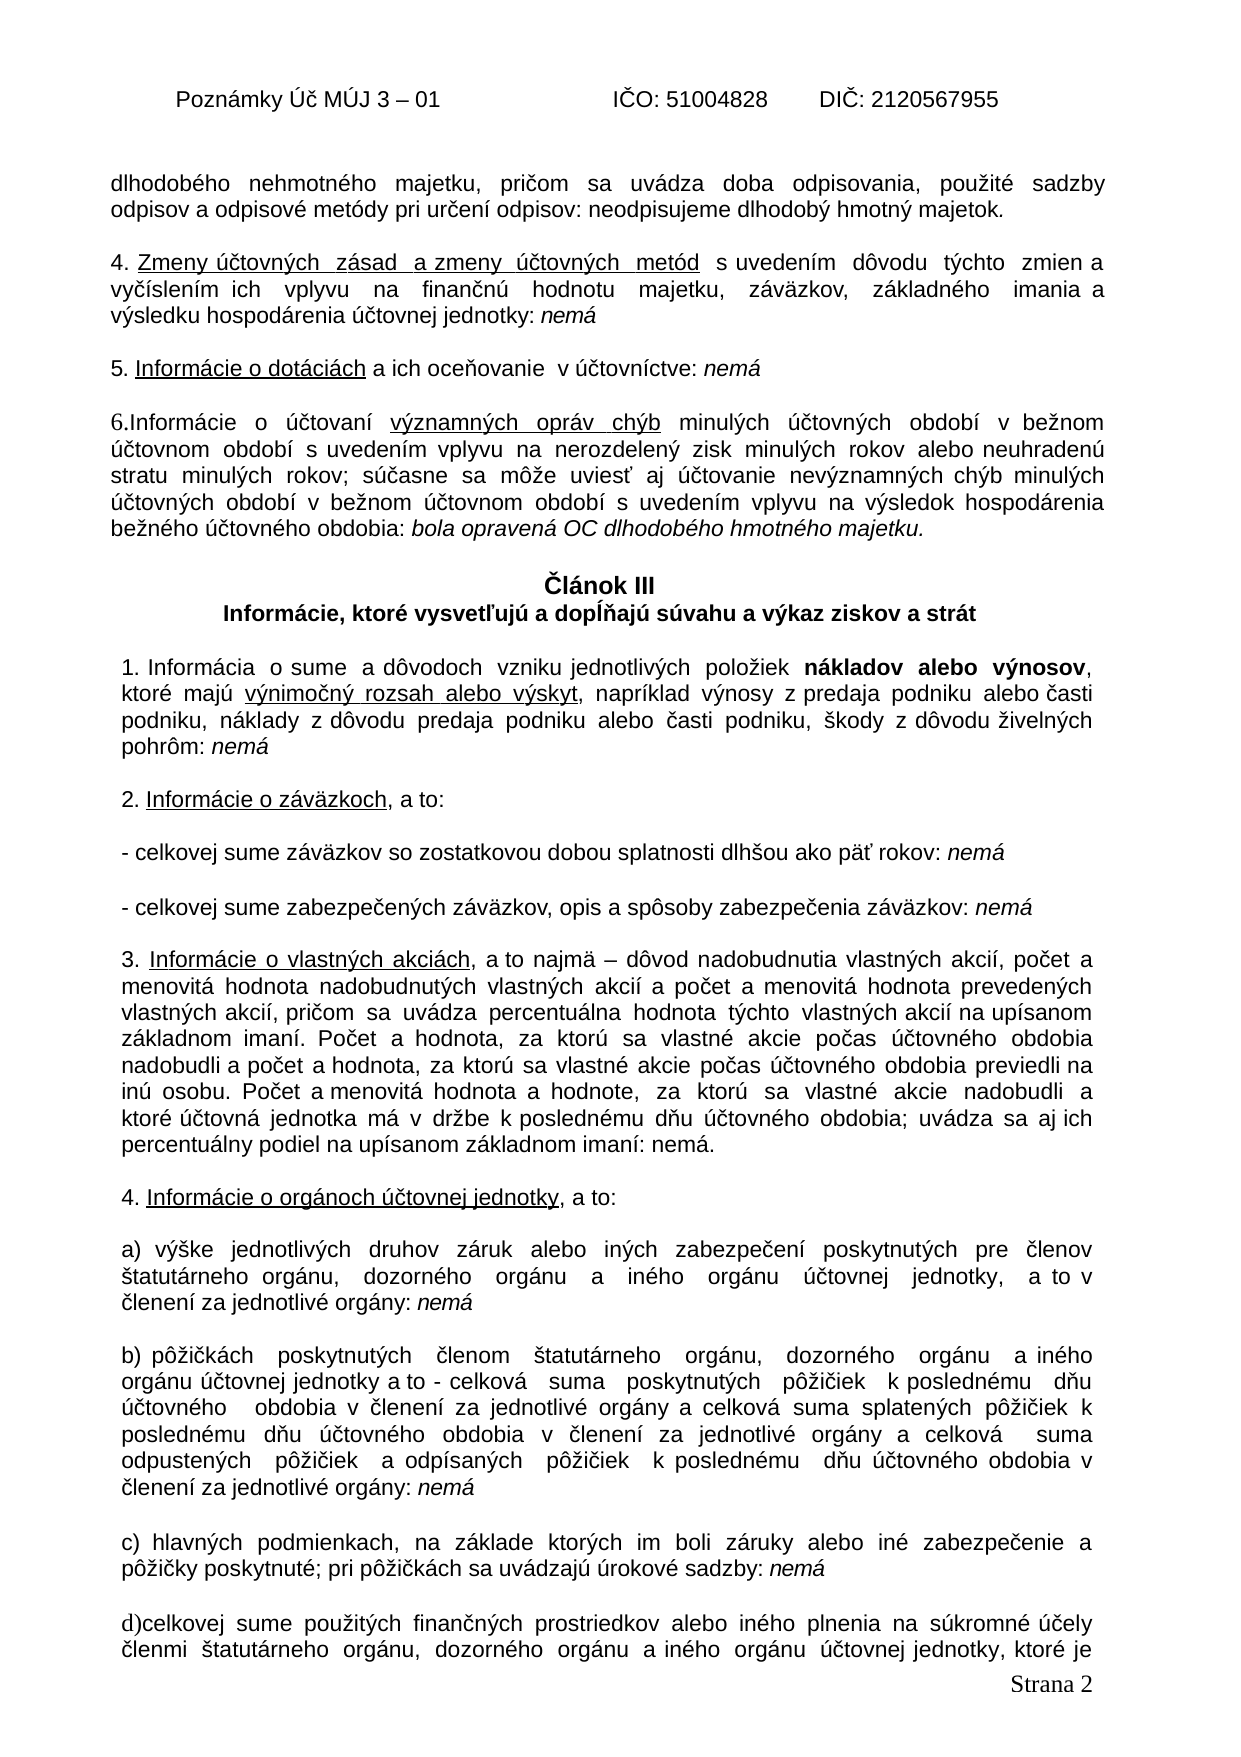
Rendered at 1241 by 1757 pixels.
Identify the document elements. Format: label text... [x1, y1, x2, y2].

text 1. Informácia o sume a dôvodoch vzniku jednotlivých položiek nákladov alebo výnosov, ktoré majú výnimočný rozsah alebo výskyt, napríklad výnosy z predaja podniku alebo časti podniku, náklady z dôvodu predaja podniku alebo časti podniku, škody z dôvodu živelných pohrôm: nemá [121, 654, 1093, 759]
list Informácie o účtovaní významných opráv chýb minulých účtovných období v bežnom účtovnom období s uvedením vplyvu na nerozdelený zisk minulých rokov alebo neuhradenú stratu minulých rokov; súčasne sa môže uviesť aj účtovanie nevýznamných chýb minulých účtovných období v bežnom účtovnom období s uvedením vplyvu na výsledok hospodárenia bežného účtovného obdobia: bola opravená OC dlhodobého hmotného majetku. [110, 407, 1105, 541]
text - celkovej sume zabezpečených záväzkov, opis a spôsoby zabezpečenia záväzkov: nemá [121, 894, 1093, 920]
text dlhodobého nehmotného majetku, pričom sa uvádza doba odpisovania, použité sadzby odpisov a odpisové metódy pri určení odpisov: neodpisujeme dlhodobý hmotný majetok. [110, 170, 1105, 223]
text c) hlavných podmienkach, na základe ktorých im boli záruky alebo iné zabezpečenie a pôžičky poskytnuté; pri pôžičkách sa uvádzajú úrokové sadzby: nemá [121, 1528, 1093, 1581]
list celkovej sume použitých finančných prostriedkov alebo iného plnenia na súkromné účely členmi štatutárneho orgánu, dozorného orgánu a iného orgánu účtovnej jednotky, ktoré je [121, 1608, 1093, 1663]
text b) pôžičkách poskytnutých členom štatutárneho orgánu, dozorného orgánu a iného orgánu účtovnej jednotky a to - celková suma poskytnutých pôžičiek k poslednému dňu účtovného obdobia v členení za jednotlivé orgány a celková suma splatených pôžičiek k poslednému dňu účtovného obdobia v členení za jednotlivé orgány a celková suma odpustených pôžičiek a odpísaných pôžičiek k poslednému dňu účtovného obdobia v členení za jednotlivé orgány: nemá [121, 1342, 1093, 1500]
text Informácie, ktoré vysvetľujú a dopĺňajú súvahu a výkaz ziskov a strát [110, 599, 1088, 626]
text 5. Informácie o dotáciách a ich oceňovanie v účtovníctve: nemá [110, 354, 1105, 381]
text a) výške jednotlivých druhov záruk alebo iných zabezpečení poskytnutých pre členov štatutárneho orgánu, dozorného orgánu a iného orgánu účtovnej jednotky, a to v členení za jednotlivé orgány: nemá [121, 1236, 1093, 1315]
text 4. Zmeny účtovných zásad a zmeny účtovných metód s uvedením dôvodu týchto zmien a vyčíslením ich vplyvu na finančnú hodnotu majetku, záväzkov, základného imania a výsledku hospodárenia účtovnej jednotky: nemá [110, 249, 1105, 328]
text - celkovej sume záväzkov so zostatkovou dobou splatnosti dlhšou ako päť rokov: nemá [121, 838, 1093, 865]
subtitle Článok III [110, 571, 1088, 599]
text 3. Informácie o vlastných akciách, a to najmä – dôvod nadobudnutia vlastných akcií, počet a menovitá hodnota nadobudnutých vlastných akcií a počet a menovitá hodnota prevedených vlastných akcií, pričom sa uvádza percentuálna hodnota týchto vlastných akcií na upísanom základnom imaní. Počet a hodnota, za ktorú sa vlastné akcie počas účtovného obdobia nadobudli a počet a hodnota, za ktorú sa vlastné akcie počas účtovného obdobia previedli na inú osobu. Počet a menovitá hodnota a hodnote, za ktorú sa vlastné akcie nadobudli a ktoré účtovná jednotka má v držbe k poslednému dňu účtovného obdobia; uvádza sa aj ich percentuálny podiel na upísanom základnom imaní: nemá. [121, 946, 1093, 1157]
text 2. Informácie o záväzkoch, a to: [121, 786, 1093, 812]
text 4. Informácie o orgánoch účtovnej jednotky, a to: [121, 1183, 1093, 1210]
